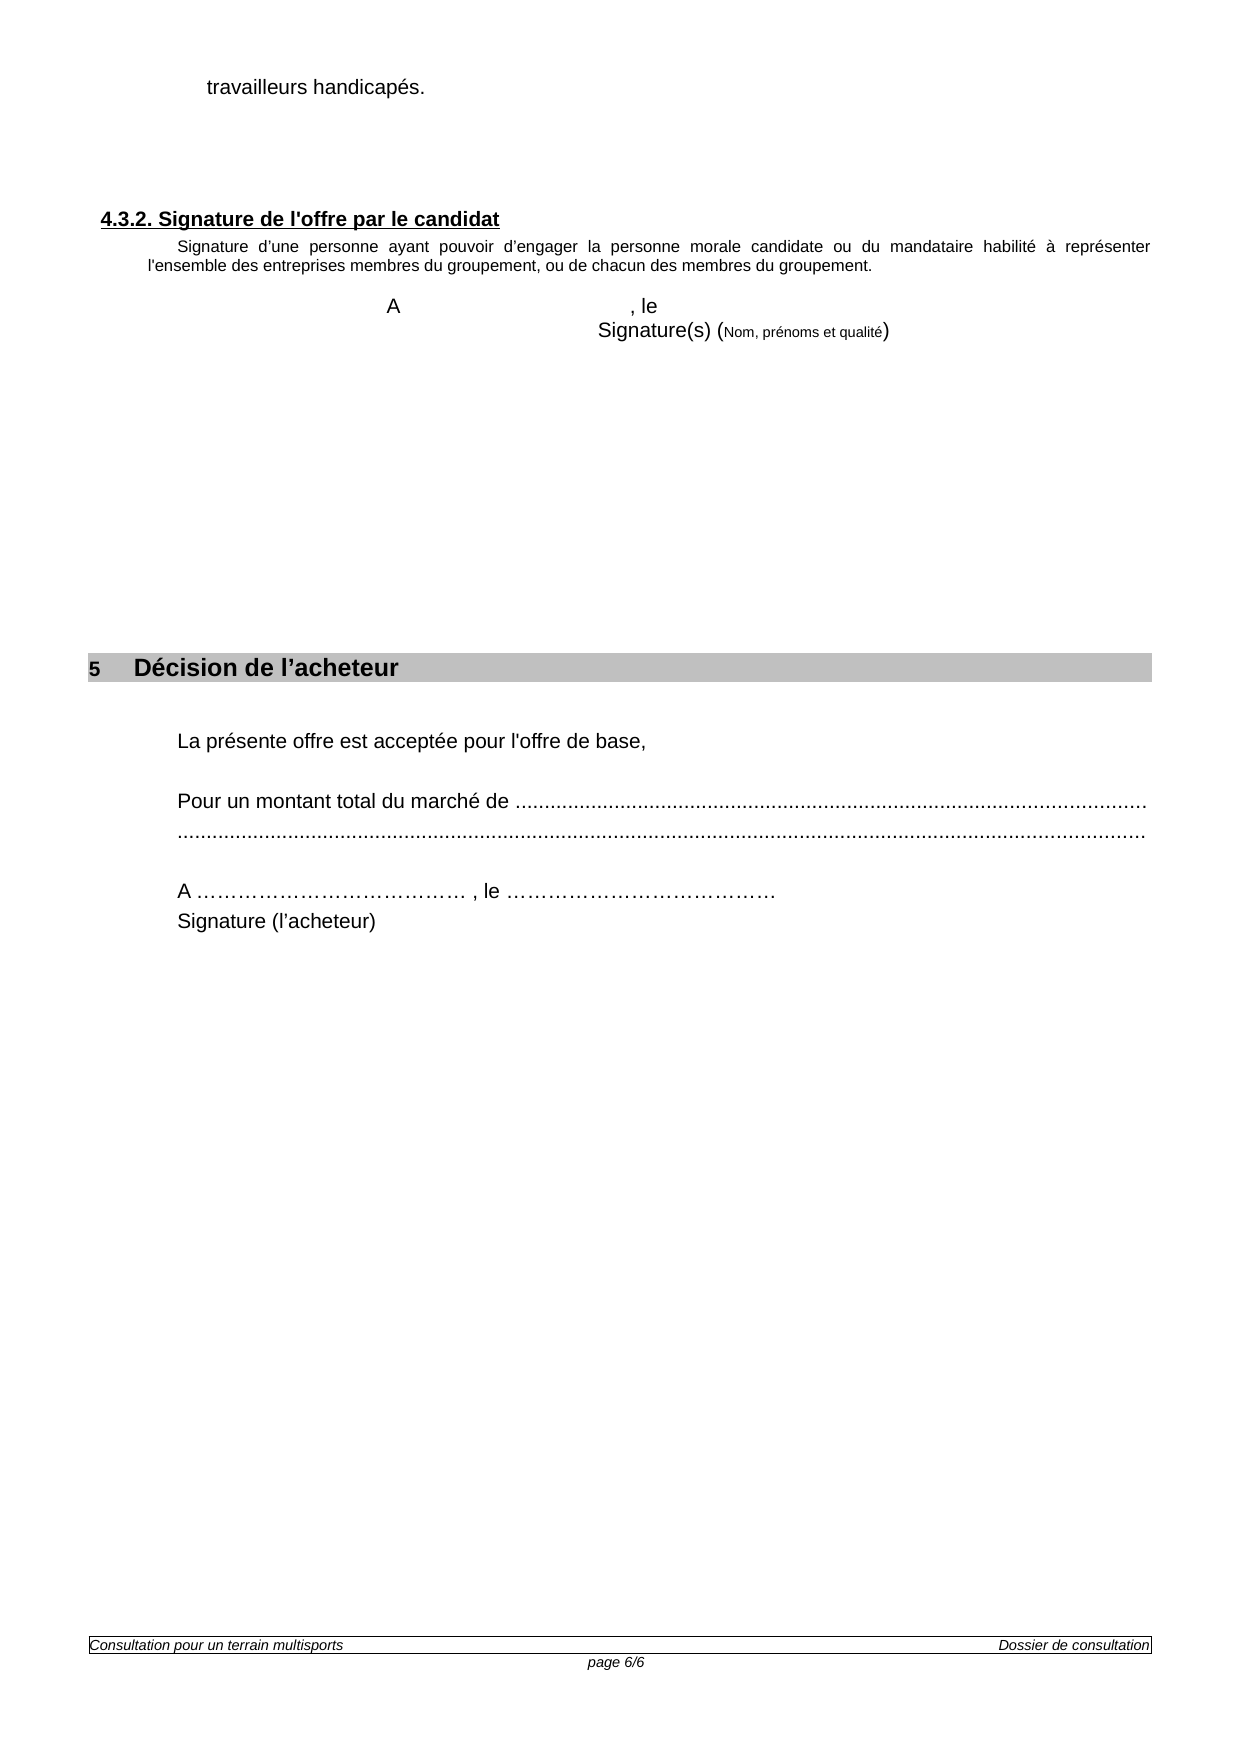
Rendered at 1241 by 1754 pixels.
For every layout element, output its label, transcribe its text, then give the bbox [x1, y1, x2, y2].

text Signature(s) (Nom, prénoms et qualité) [538, 318, 1152, 342]
text 4.3.2. Signature de l'offre par le candidat [100, 207, 1152, 231]
subtitle Décision de l’acheteur [88, 653, 1152, 682]
text A ………………………………… , le ………………………………… [148, 879, 1152, 903]
text Pour un montant total du marché de [148, 789, 1152, 813]
text La présente offre est acceptée pour l'offre de base, [148, 729, 1152, 753]
text A , le [351, 294, 1152, 318]
text travailleurs handicapés. [177, 75, 1152, 99]
text Signature (l’acheteur) [148, 908, 1152, 932]
text Signature d’une personne ayant pouvoir d’engager la personne morale candidate ou du mandataire habilité à représenter l'ensemble des entreprises membres du groupement, ou de chacun des membres du groupement. [148, 236, 1152, 275]
